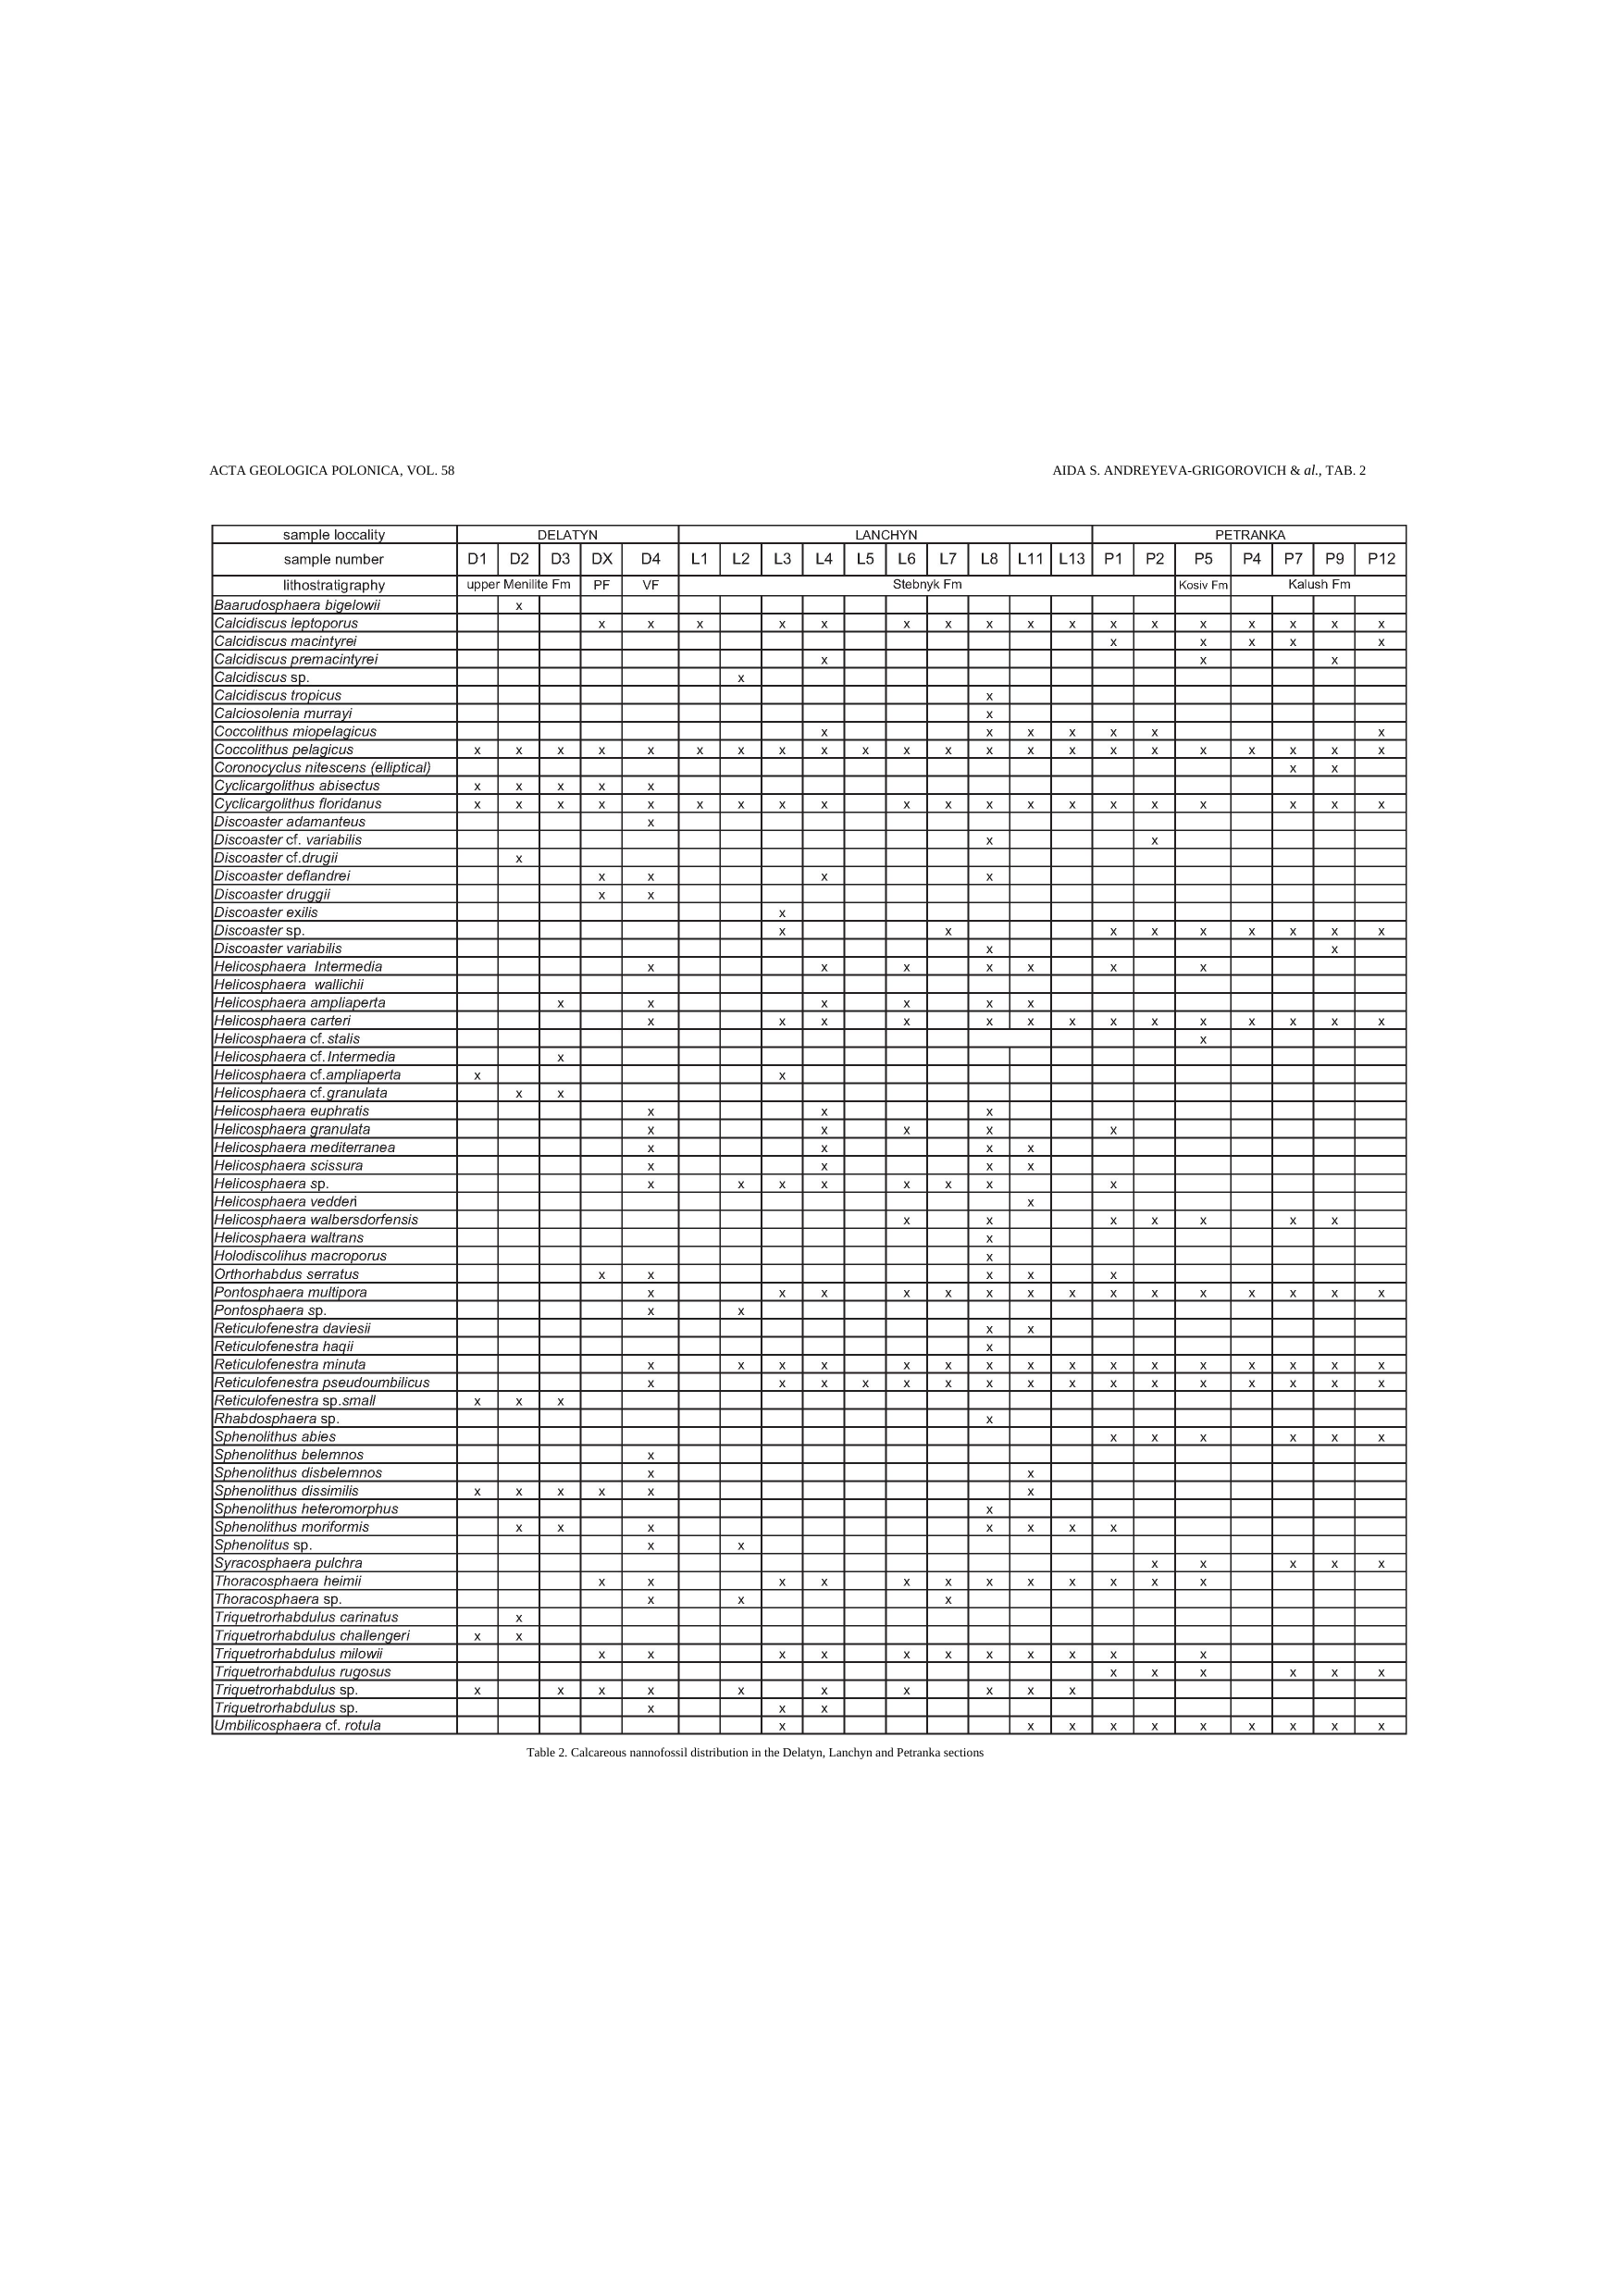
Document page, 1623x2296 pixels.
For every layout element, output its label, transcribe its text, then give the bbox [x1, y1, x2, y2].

text AIDA S. ANDREYEVA-GRIGOROVICH & al., TAB. 2 [1052, 464, 1366, 478]
text Table 2. Calcareous nannofossil distribution in the Delatyn, Lanchyn and Petranka sections [527, 1746, 985, 1759]
picture [204, 515, 1419, 1740]
text ACTA GEOLOGICA POLONICA, VOL. 58 [209, 464, 454, 478]
